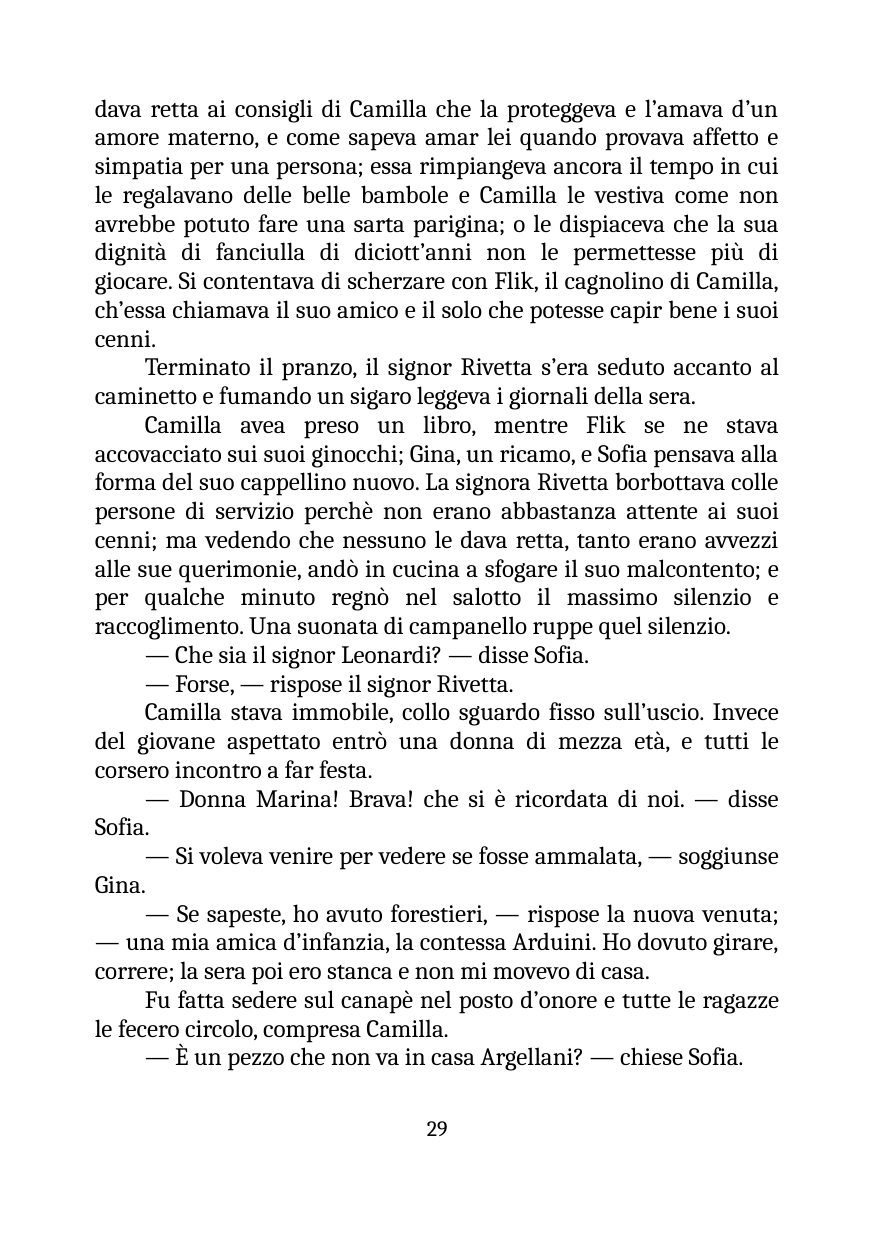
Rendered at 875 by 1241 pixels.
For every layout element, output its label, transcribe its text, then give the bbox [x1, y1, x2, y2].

text — È un pezzo che non va in casa Argellani? — chiese Sofia. [94, 1043, 779, 1072]
text dava retta ai consigli di Camilla che la proteggeva e l’amava d’un amore materno, e come sapeva amar lei quando provava affetto e simpatia per una persona; essa rimpiangeva ancora il tempo in cui le regalavano delle belle bambole e Camilla le vestiva come non avrebbe potuto fare una sarta parigina; o le dispiaceva che la sua dignità di fanciulla di diciott’anni non le permettesse più di giocare. Si contentava di scherzare con Flik, il cagnolino di Camilla, ch’essa chiamava il suo amico e il solo che potesse capir bene i suoi cenni. [94, 94, 779, 353]
text — Che sia il signor Leonardi? — disse Sofia. [94, 641, 779, 669]
text Fu fatta sedere sul canapè nel posto d’onore e tutte le ragazze le fecero circolo, compresa Camilla. [94, 986, 779, 1043]
text — Forse, — rispose il signor Rivetta. [94, 669, 779, 698]
text Terminato il pranzo, il signor Rivetta s’era seduto accanto al caminetto e fumando un sigaro leggeva i giornali della sera. [94, 353, 779, 411]
text — Donna Marina! Brava! che si è ricordata di noi. — disse Sofia. [94, 784, 779, 842]
text — Se sapeste, ho avuto forestieri, — rispose la nuova venuta; — una mia amica d’infanzia, la contessa Arduini. Ho dovuto girare, correre; la sera poi ero stanca e non mi movevo di casa. [94, 899, 779, 986]
text — Si voleva venire per vedere se fosse ammalata, — soggiunse Gina. [94, 842, 779, 899]
text Camilla stava immobile, collo sguardo fisso sull’uscio. Invece del giovane aspettato entrò una donna di mezza età, e tutti le corsero incontro a far festa. [94, 698, 779, 784]
text Camilla avea preso un libro, mentre Flik se ne stava accovacciato sui suoi ginocchi; Gina, un ricamo, e Sofia pensava alla forma del suo cappellino nuovo. La signora Rivetta borbottava colle persone di servizio perchè non erano abbastanza attente ai suoi cenni; ma vedendo che nessuno le dava retta, tanto erano avvezzi alle sue querimonie, andò in cucina a sfogare il suo malcontento; e per qualche minuto regnò nel salotto il massimo silenzio e raccoglimento. Una suonata di campanello ruppe quel silenzio. [94, 411, 779, 641]
